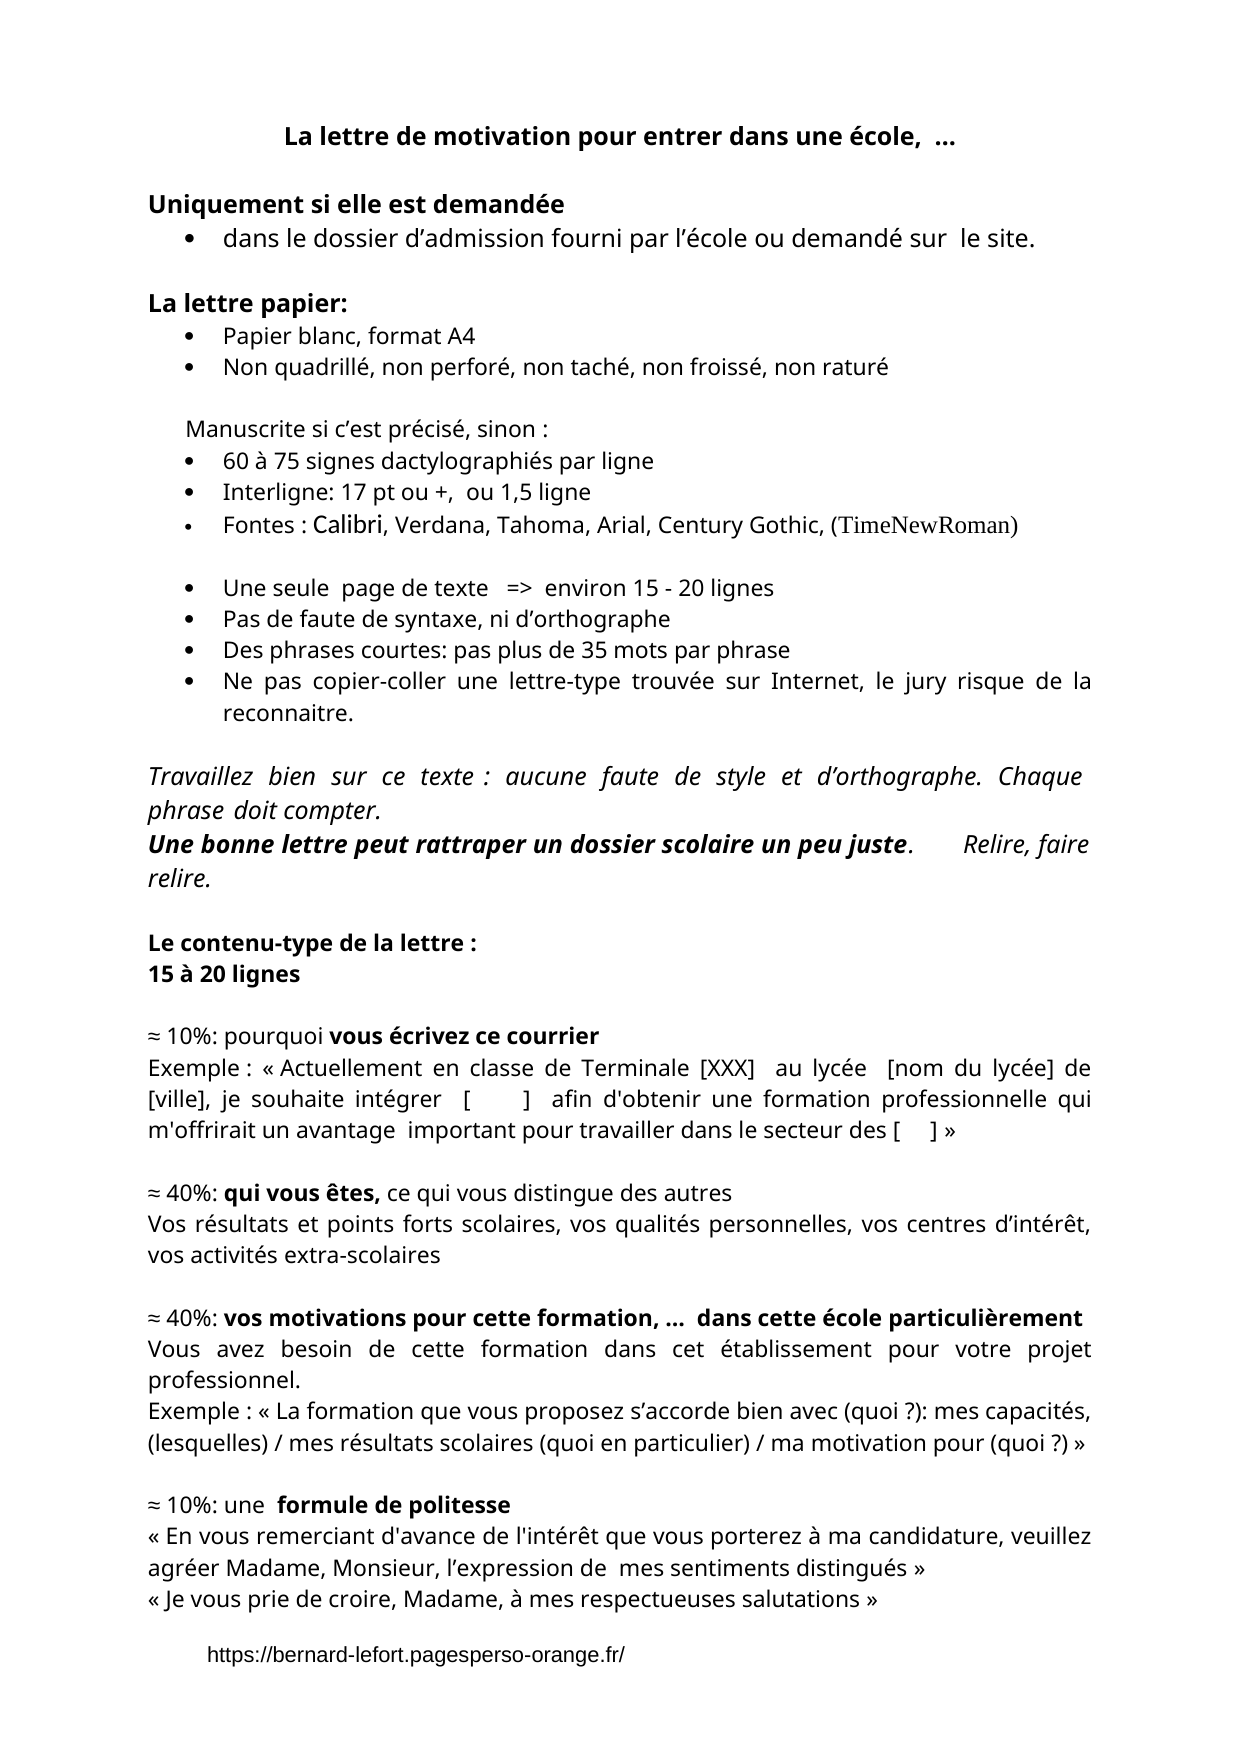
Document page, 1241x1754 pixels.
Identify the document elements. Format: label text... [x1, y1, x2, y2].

text ≈ 10%: une formule de politesse [148, 1489, 1092, 1520]
text 15 à 20 lignes [148, 958, 1092, 989]
text « Je vous prie de croire, Madame, à mes respectueuses salutations » [148, 1583, 1092, 1614]
list 60 à 75 signes dactylographiés par ligne [185, 445, 1092, 476]
text Uniquement si elle est demandée [148, 186, 1092, 220]
list Ne pas copier-coller une lettre-type trouvée sur Internet, le jury risque de la reconnaitre. [185, 665, 1092, 728]
text « En vous remerciant d'avance de l'intérêt que vous porterez à ma candidature, veuillez agréer Madame, Monsieur, l’expression de mes sentiments distingués » [148, 1520, 1092, 1583]
text Une bonne lettre peut rattraper un dossier scolaire un peu juste. Relire, faire relire. [148, 827, 1092, 895]
text Vous avez besoin de cette formation dans cet établissement pour votre projet professionnel. [148, 1333, 1092, 1395]
text La lettre de motivation pour entrer dans une école, … [148, 118, 1092, 152]
text Le contenu-type de la lettre : [148, 926, 1092, 958]
list Non quadrillé, non perforé, non taché, non froissé, non raturé [185, 351, 1092, 382]
list Des phrases courtes: pas plus de 35 mots par phrase [185, 634, 1092, 665]
list Pas de faute de syntaxe, ni d’orthographe [185, 603, 1092, 634]
text ≈ 40%: qui vous êtes, ce qui vous distingue des autres [148, 1176, 1092, 1208]
text Exemple : « La formation que vous proposez s’accorde bien avec (quoi ?): mes capacités, (lesquelles) / mes résultats scolaires (quoi en particulier) / ma motivation pour (quoi ?) » [148, 1395, 1092, 1458]
list dans le dossier d’admission fourni par l’école ou demandé sur le site. [185, 220, 1092, 254]
text Manuscrite si c’est précisé, sinon : [185, 413, 1092, 445]
text ≈ 40%: vos motivations pour cette formation, … dans cette école particulièrement [148, 1301, 1092, 1333]
text Exemple : « Actuellement en classe de Terminale [XXX] au lycée [nom du lycée] de [ville], je souhaite intégrer [ ] afin d'obtenir une formation professionnelle qui m'offrirait un avantage important pour travailler dans le secteur des [ ] » [148, 1051, 1092, 1145]
list Papier blanc, format A4 [185, 320, 1092, 351]
text La lettre papier: [148, 286, 1092, 320]
list Interligne: 17 pt ou +, ou 1,5 ligne [185, 476, 1092, 507]
text Travaillez bien sur ce texte : aucune faute de style et d’orthographe. Chaque phrase doit compter. [148, 759, 1092, 827]
list Fontes : Calibri, Verdana, Tahoma, Arial, Century Gothic, (TimeNewRoman) [185, 507, 1092, 540]
text Vos résultats et points forts scolaires, vos qualités personnelles, vos centres d’intérêt, vos activités extra-scolaires [148, 1208, 1092, 1270]
list Une seule page de texte => environ 15 - 20 lignes [185, 571, 1092, 603]
text ≈ 10%: pourquoi vous écrivez ce courrier [148, 1020, 1092, 1051]
